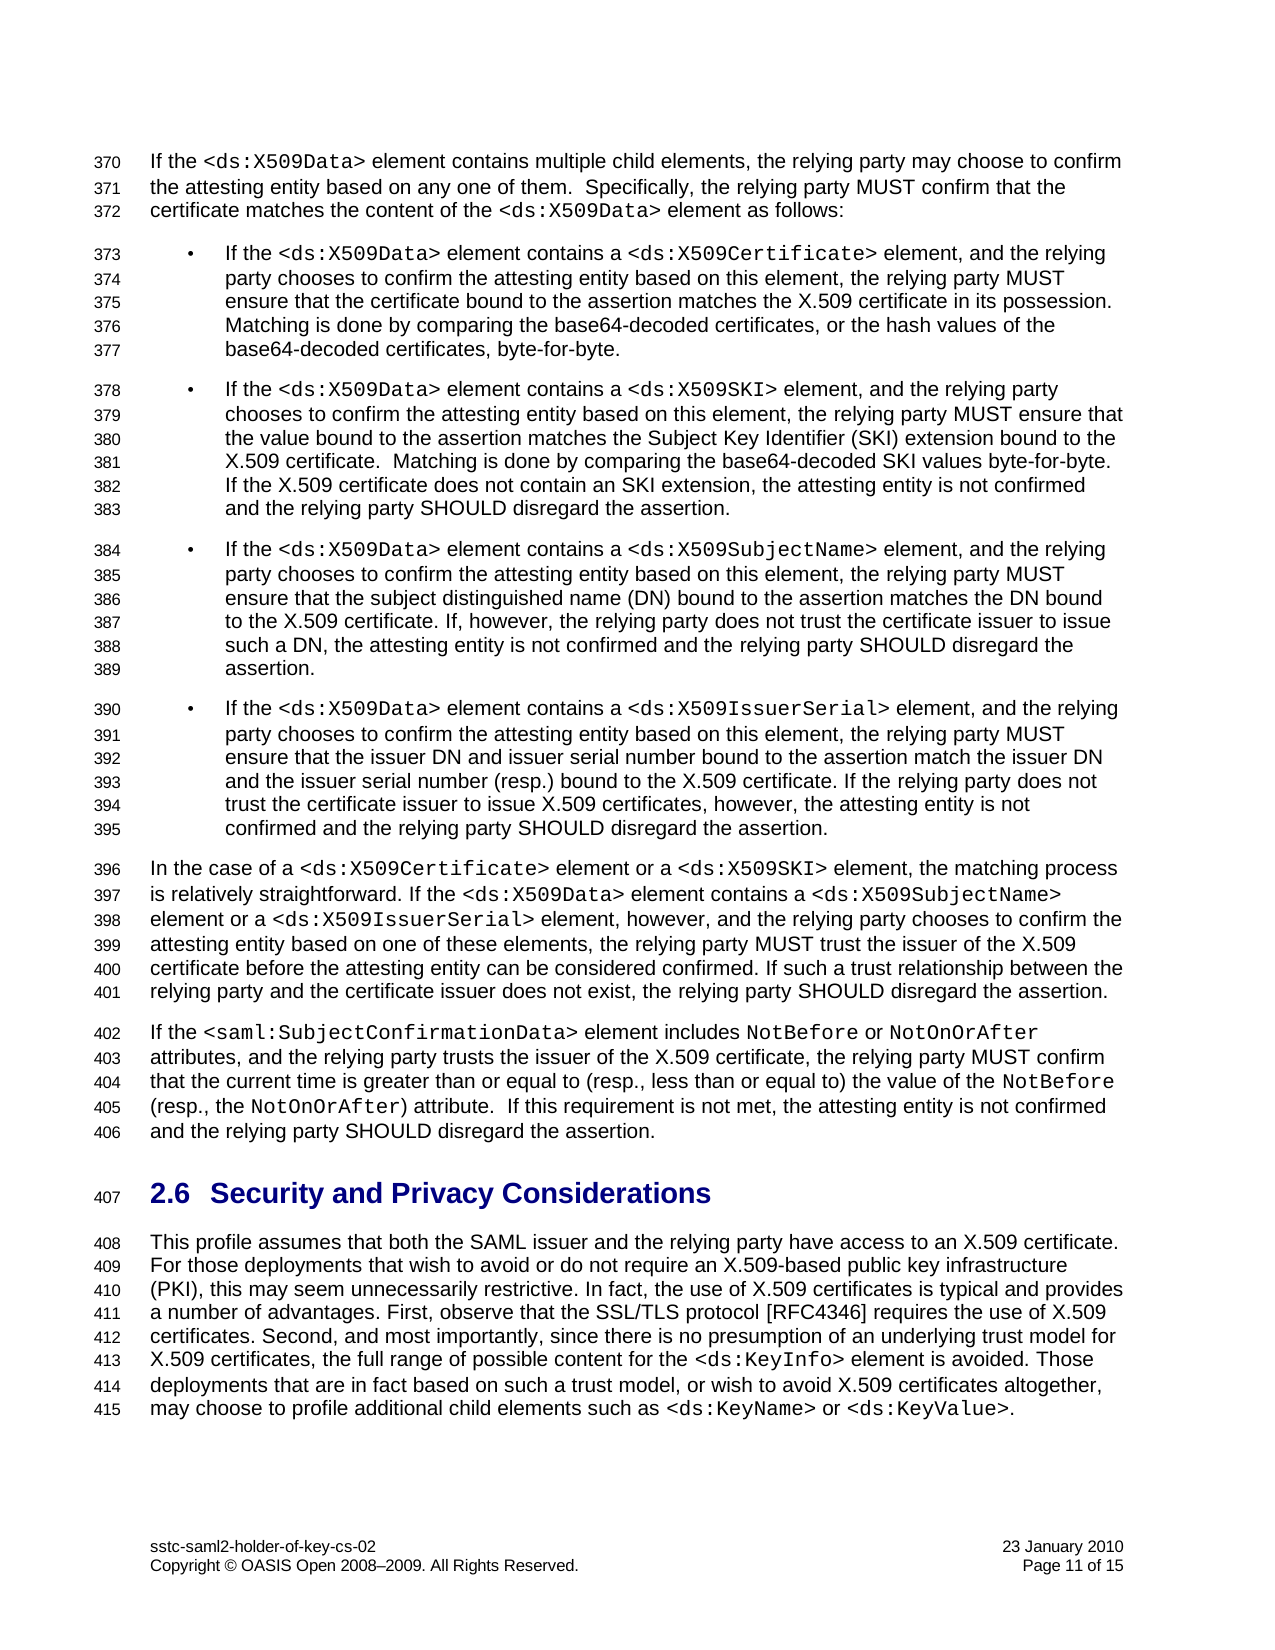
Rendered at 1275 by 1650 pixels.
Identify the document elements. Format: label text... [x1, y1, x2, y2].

list If the <ds:X509Data> element contains a <ds:X509SKI> element, and the relying party chooses to confirm the attesting entity based on this element, the relying party MUST ensure that the value bound to the assertion matches the Subject Key Identifier (SKI) extension bound to the X.509 certificate. Matching is done by comparing the base64-decoded SKI values byte-for-byte. If the X.509 certificate does not contain an SKI extension, the attesting entity is not confirmed and the relying party SHOULD disregard the assertion. [187, 377, 1125, 520]
list If the <ds:X509Data> element contains a <ds:X509IssuerSerial> element, and the relying party chooses to confirm the attesting entity based on this element, the relying party MUST ensure that the issuer DN and issuer serial number bound to the assertion match the issuer DN and the issuer serial number (resp.) bound to the X.509 certificate. If the relying party does not trust the certificate issuer to issue X.509 certificates, however, the attesting entity is not confirmed and the relying party SHOULD disregard the assertion. [187, 697, 1125, 840]
list If the <ds:X509Data> element contains a <ds:X509Certificate> element, and the relying party chooses to confirm the attesting entity based on this element, the relying party MUST ensure that the certificate bound to the assertion matches the X.509 certificate in its possession. Matching is done by comparing the base64-decoded certificates, or the hash values of the base64-decoded certificates, byte-for-byte. [187, 241, 1125, 361]
list If the <ds:X509Data> element contains a <ds:X509SubjectName> element, and the relying party chooses to confirm the attesting entity based on this element, the relying party MUST ensure that the subject distinguished name (DN) bound to the assertion matches the DN bound to the X.509 certificate. If, however, the relying party does not trust the certificate issuer to issue such a DN, the attesting entity is not confirmed and the relying party SHOULD disregard the assertion. [187, 537, 1125, 680]
text If the <saml:SubjectConfirmationData> element includes NotBefore or NotOnOrAfter attributes, and the relying party trusts the issuer of the X.509 certificate, the relying party MUST confirm that the current time is greater than or equal to (resp., less than or equal to) the value of the NotBefore (resp., the NotOnOrAfter) attribute. If this requirement is not met, the attesting entity is not confirmed and the relying party SHOULD disregard the assertion. [150, 1020, 1125, 1143]
text If the <ds:X509Data> element contains multiple child elements, the relying party may choose to confirm the attesting entity based on any one of them. Specifically, the relying party MUST confirm that the certificate matches the content of the <ds:X509Data> element as follows: [150, 150, 1125, 224]
subtitle Security and Privacy Considerations [150, 1177, 1125, 1209]
text In the case of a <ds:X509Certificate> element or a <ds:X509SKI> element, the matching process is relatively straightforward. If the <ds:X509Data> element contains a <ds:X509SubjectName> element or a <ds:X509IssuerSerial> element, however, and the relying party chooses to confirm the attesting entity based on one of these elements, the relying party MUST trust the issuer of the X.509 certificate before the attesting entity can be considered confirmed. If such a trust relationship between the relying party and the certificate issuer does not exist, the relying party SHOULD disregard the assertion. [150, 857, 1125, 1003]
text This profile assumes that both the SAML issuer and the relying party have access to an X.509 certificate. For those deployments that wish to avoid or do not require an X.509-based public key infrastructure (PKI), this may seem unnecessarily restrictive. In fact, the use of X.509 certificates is typical and provides a number of advantages. First, observe that the SSL/TLS protocol [RFC4346] requires the use of X.509 certificates. Second, and most importantly, since there is no presumption of an underlying trust model for X.509 certificates, the full range of possible content for the <ds:KeyInfo> element is avoided. Those deployments that are in fact based on such a trust model, or wish to avoid X.509 certificates altogether, may choose to profile additional child elements such as <ds:KeyName> or <ds:KeyValue>. [150, 1230, 1125, 1422]
